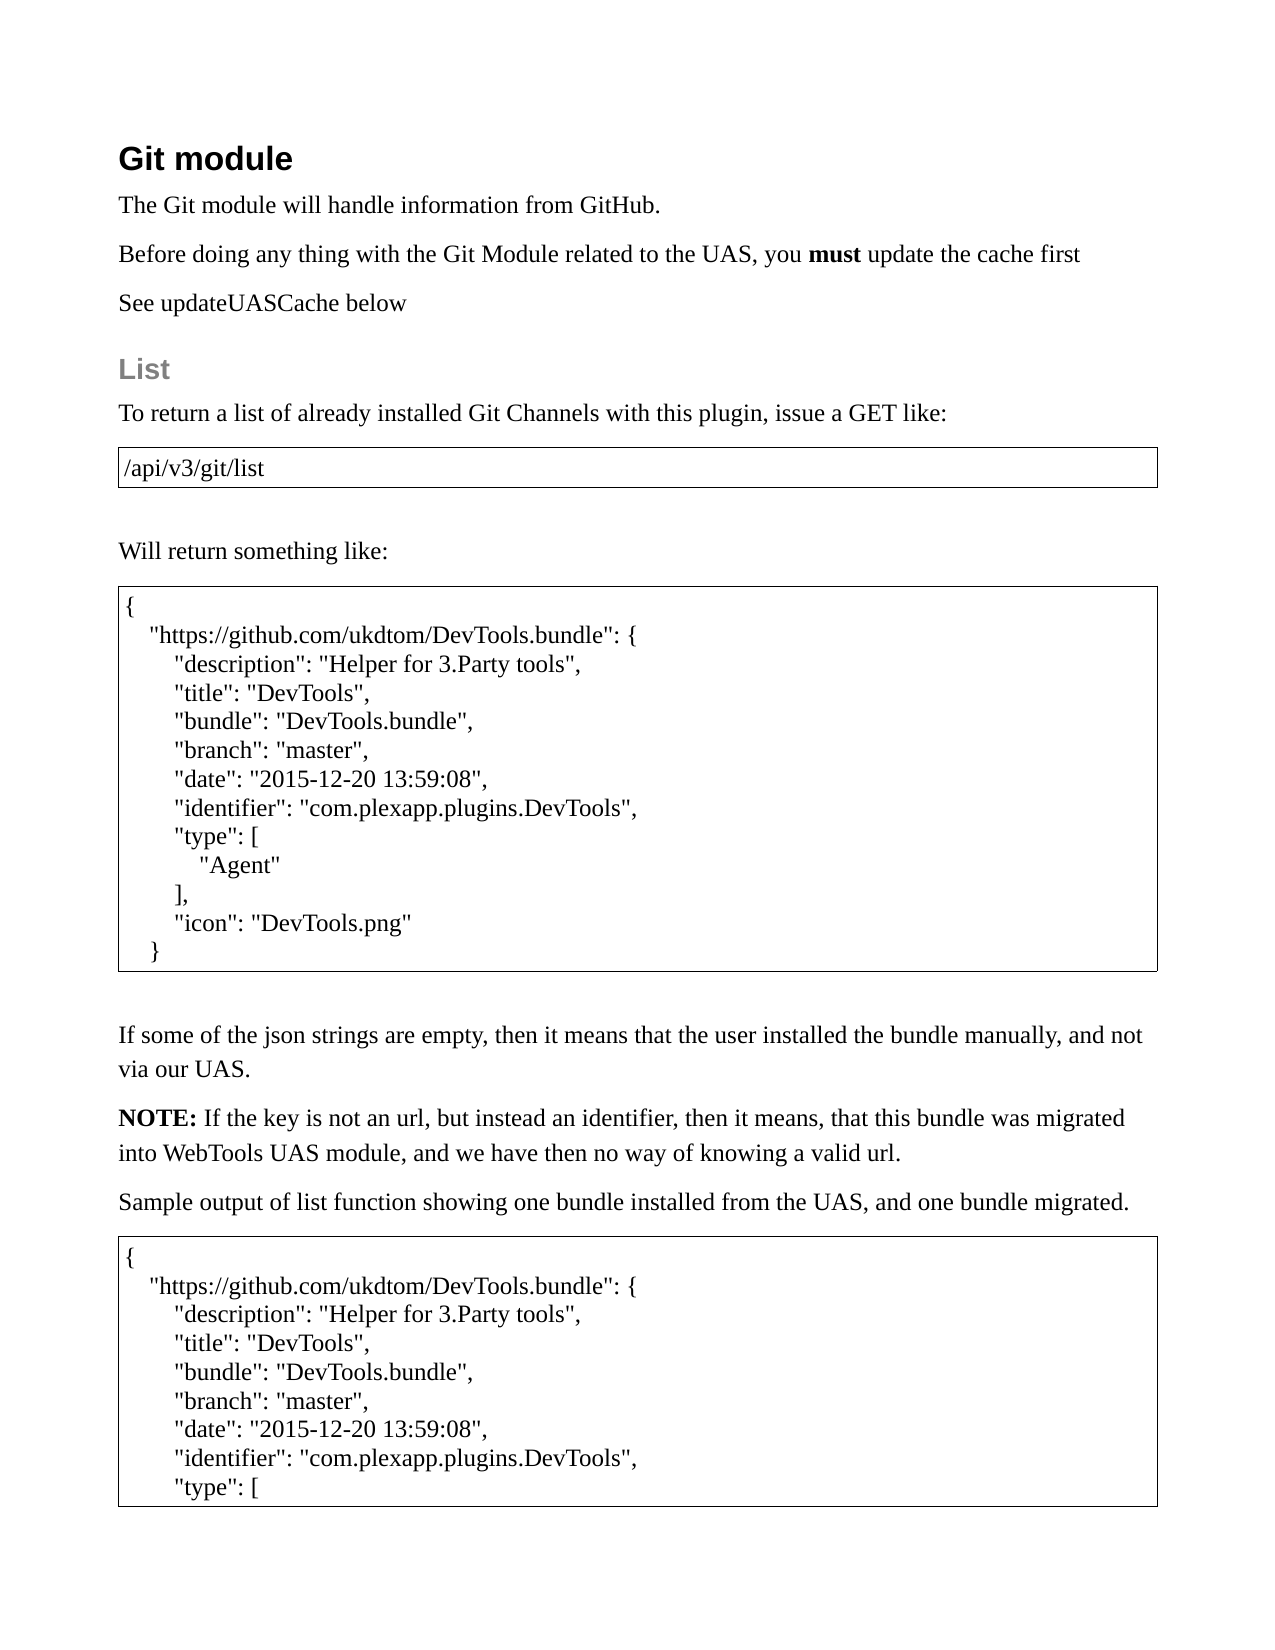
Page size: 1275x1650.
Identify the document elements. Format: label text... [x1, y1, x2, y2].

subtitle Git module [118, 139, 1157, 178]
text Before doing any thing with the Git Module related to the UAS, you must update the cache first [118, 239, 1157, 268]
text Sample output of list function showing one bundle installed from the UAS, and one bundle migrated. [118, 1187, 1157, 1216]
text Will return something like: [118, 536, 1157, 565]
text The Git module will handle information from GitHub. [118, 190, 1157, 219]
text NOTE: If the key is not an url, but instead an identifier, then it means, that this bundle was migrated into WebTools UAS module, and we have then no way of knowing a valid url. [118, 1103, 1157, 1167]
text To return a list of already installed Git Channels with this plugin, issue a GET like: [118, 398, 1157, 427]
table_header /api/v3/git/list [119, 448, 1157, 487]
subtitle List [118, 352, 1157, 385]
table_header { "https://github.com/ukdtom/DevTools.bundle": { "description": "Helper for 3.Party tools", "title": "DevTools", "bundle": "DevTools.bundle", "branch": "master", "date": "2015-12-20 13:59:08", "identifier": "com.plexapp.plugins.DevTools", "type": [ "Agent" ], "icon": "DevTools.png" } [119, 587, 1157, 971]
text See updateUASCache below [118, 288, 1157, 317]
text If some of the json strings are empty, then it means that the user installed the bundle manually, and not via our UAS. [118, 1020, 1157, 1083]
table_header { "https://github.com/ukdtom/DevTools.bundle": { "description": "Helper for 3.Party tools", "title": "DevTools", "bundle": "DevTools.bundle", "branch": "master", "date": "2015-12-20 13:59:08", "identifier": "com.plexapp.plugins.DevTools", "type": [ [119, 1237, 1157, 1506]
